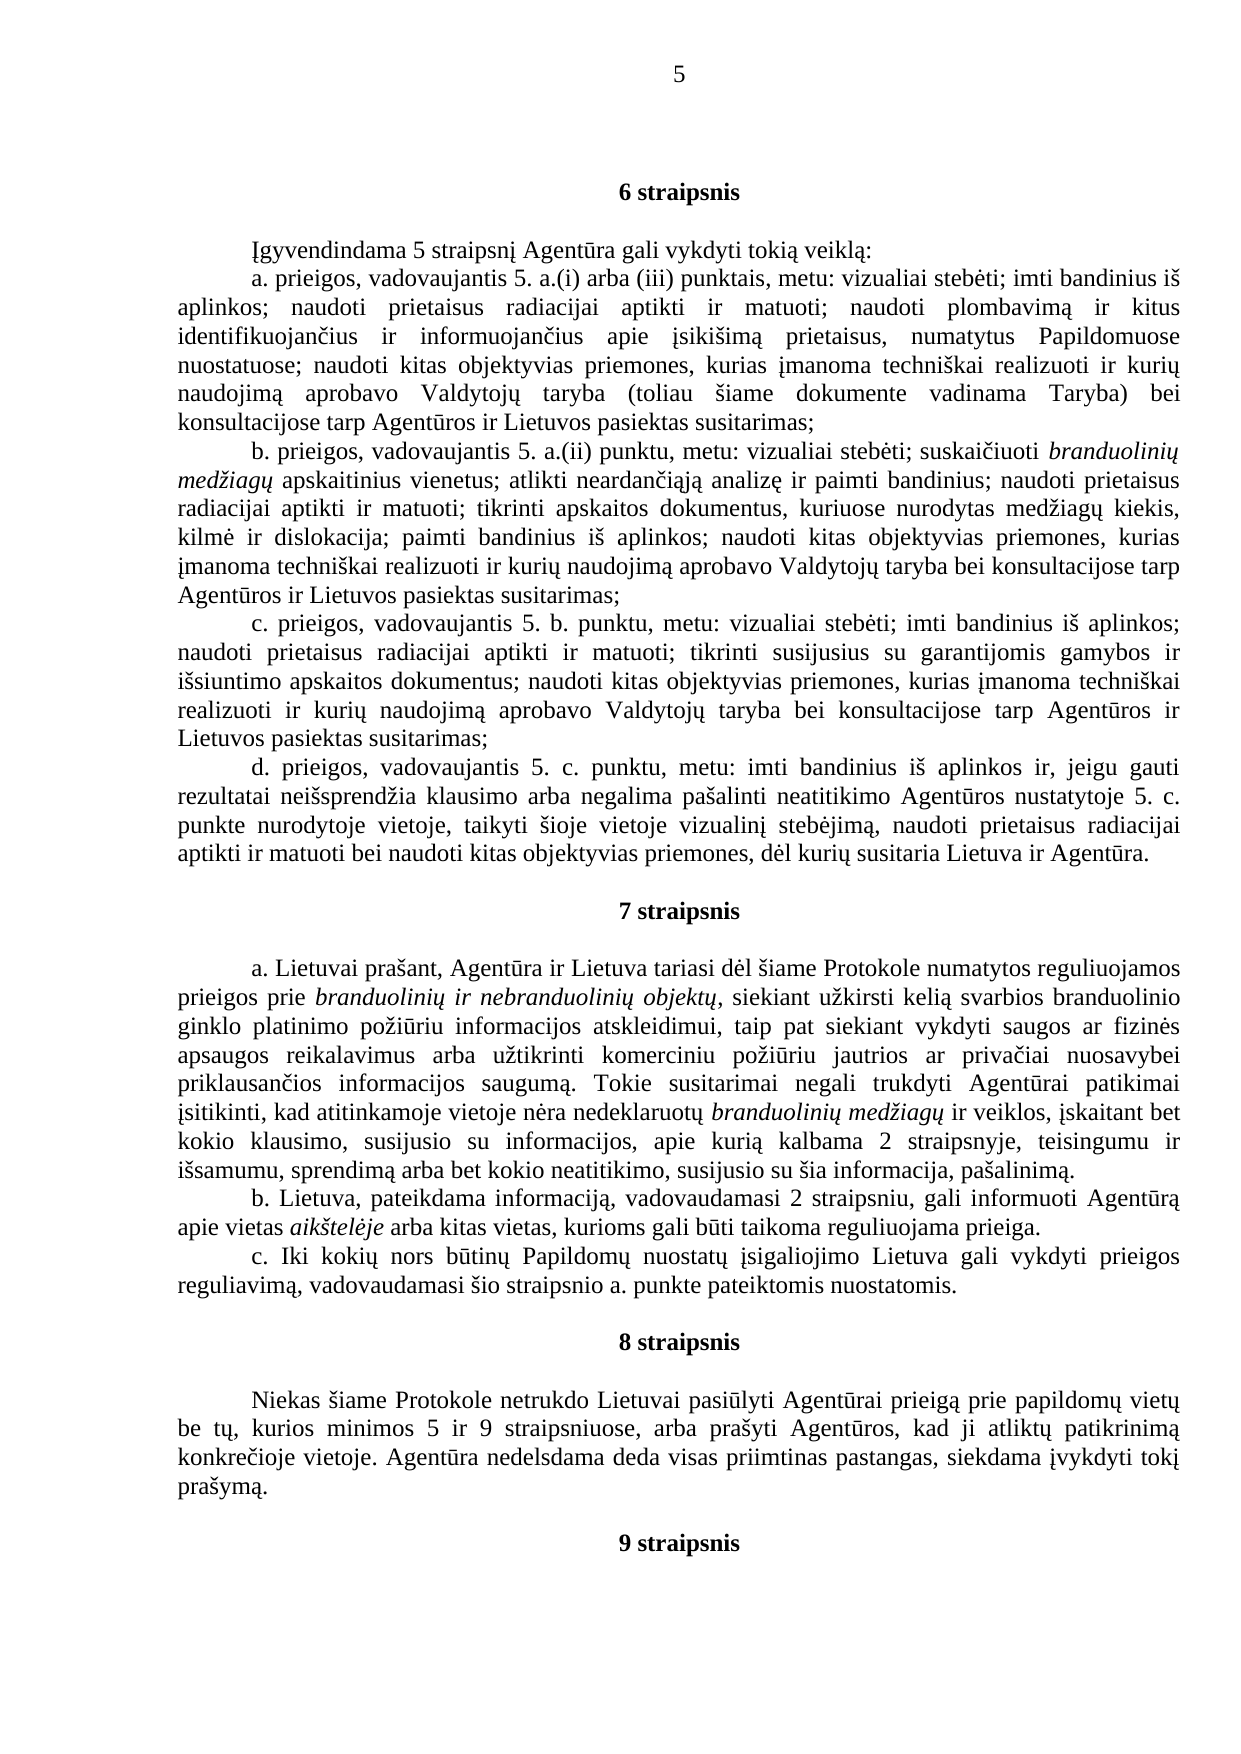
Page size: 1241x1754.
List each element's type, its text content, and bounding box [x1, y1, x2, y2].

text Įgyvendindama 5 straipsnį Agentūra gali vykdyti tokią veiklą: [177, 235, 1181, 263]
text c. prieigos, vadovaujantis 5. b. punktu, metu: vizualiai stebėti; imti bandinius iš aplinkos; naudoti prietaisus radiacijai aptikti ir matuoti; tikrinti susijusius su garantijomis gamybos ir išsiuntimo apskaitos dokumentus; naudoti kitas objektyvias priemones, kurias įmanoma techniškai realizuoti ir kurių naudojimą aprobavo Valdytojų taryba bei konsultacijose tarp Agentūros ir Lietuvos pasiektas susitarimas; [177, 608, 1181, 752]
text b. prieigos, vadovaujantis 5. a.(ii) punktu, metu: vizualiai stebėti; suskaičiuoti branduolinių medžiagų apskaitinius vienetus; atlikti neardančiąją analizę ir paimti bandinius; naudoti prietaisus radiacijai aptikti ir matuoti; tikrinti apskaitos dokumentus, kuriuose nurodytas medžiagų kiekis, kilmė ir dislokacija; paimti bandinius iš aplinkos; naudoti kitas objektyvias priemones, kurias įmanoma techniškai realizuoti ir kurių naudojimą aprobavo Valdytojų taryba bei konsultacijose tarp Agentūros ir Lietuvos pasiektas susitarimas; [177, 436, 1181, 608]
text Niekas šiame Protokole netrukdo Lietuvai pasiūlyti Agentūrai prieigą prie papildomų vietų be tų, kurios minimos 5 ir 9 straipsniuose, arba prašyti Agentūros, kad ji atliktų patikrinimą konkrečioje vietoje. Agentūra nedelsdama deda visas priimtinas pastangas, siekdama įvykdyti tokį prašymą. [177, 1385, 1181, 1500]
text 7 straipsnis [177, 896, 1181, 925]
text 8 straipsnis [177, 1327, 1181, 1356]
text d. prieigos, vadovaujantis 5. c. punktu, metu: imti bandinius iš aplinkos ir, jeigu gauti rezultatai neišsprendžia klausimo arba negalima pašalinti neatitikimo Agentūros nustatytoje 5. c. punkte nurodytoje vietoje, taikyti šioje vietoje vizualinį stebėjimą, naudoti prietaisus radiacijai aptikti ir matuoti bei naudoti kitas objektyvias priemones, dėl kurių susitaria Lietuva ir Agentūra. [177, 752, 1181, 867]
text 6 straipsnis [177, 177, 1181, 206]
text c. Iki kokių nors būtinų Papildomų nuostatų įsigaliojimo Lietuva gali vykdyti prieigos reguliavimą, vadovaudamasi šio straipsnio a. punkte pateiktomis nuostatomis. [177, 1241, 1181, 1298]
text b. Lietuva, pateikdama informaciją, vadovaudamasi 2 straipsniu, gali informuoti Agentūrą apie vietas aikštelėje arba kitas vietas, kurioms gali būti taikoma reguliuojama prieiga. [177, 1183, 1181, 1241]
text a. prieigos, vadovaujantis 5. a.(i) arba (iii) punktais, metu: vizualiai stebėti; imti bandinius iš aplinkos; naudoti prietaisus radiacijai aptikti ir matuoti; naudoti plombavimą ir kitus identifikuojančius ir informuojančius apie įsikišimą prietaisus, numatytus Papildomuose nuostatuose; naudoti kitas objektyvias priemones, kurias įmanoma techniškai realizuoti ir kurių naudojimą aprobavo Valdytojų taryba (toliau šiame dokumente vadinama Taryba) bei konsultacijose tarp Agentūros ir Lietuvos pasiektas susitarimas; [177, 263, 1181, 436]
text 9 straipsnis [177, 1528, 1181, 1557]
text a. Lietuvai prašant, Agentūra ir Lietuva tariasi dėl šiame Protokole numatytos reguliuojamos prieigos prie branduolinių ir nebranduolinių objektų, siekiant užkirsti kelią svarbios branduolinio ginklo platinimo požiūriu informacijos atskleidimui, taip pat siekiant vykdyti saugos ar fizinės apsaugos reikalavimus arba užtikrinti komerciniu požiūriu jautrios ar privačiai nuosavybei priklausančios informacijos saugumą. Tokie susitarimai negali trukdyti Agentūrai patikimai įsitikinti, kad atitinkamoje vietoje nėra nedeklaruotų branduolinių medžiagų ir veiklos, įskaitant bet kokio klausimo, susijusio su informacijos, apie kurią kalbama 2 straipsnyje, teisingumu ir išsamumu, sprendimą arba bet kokio neatitikimo, susijusio su šia informacija, pašalinimą. [177, 953, 1181, 1183]
